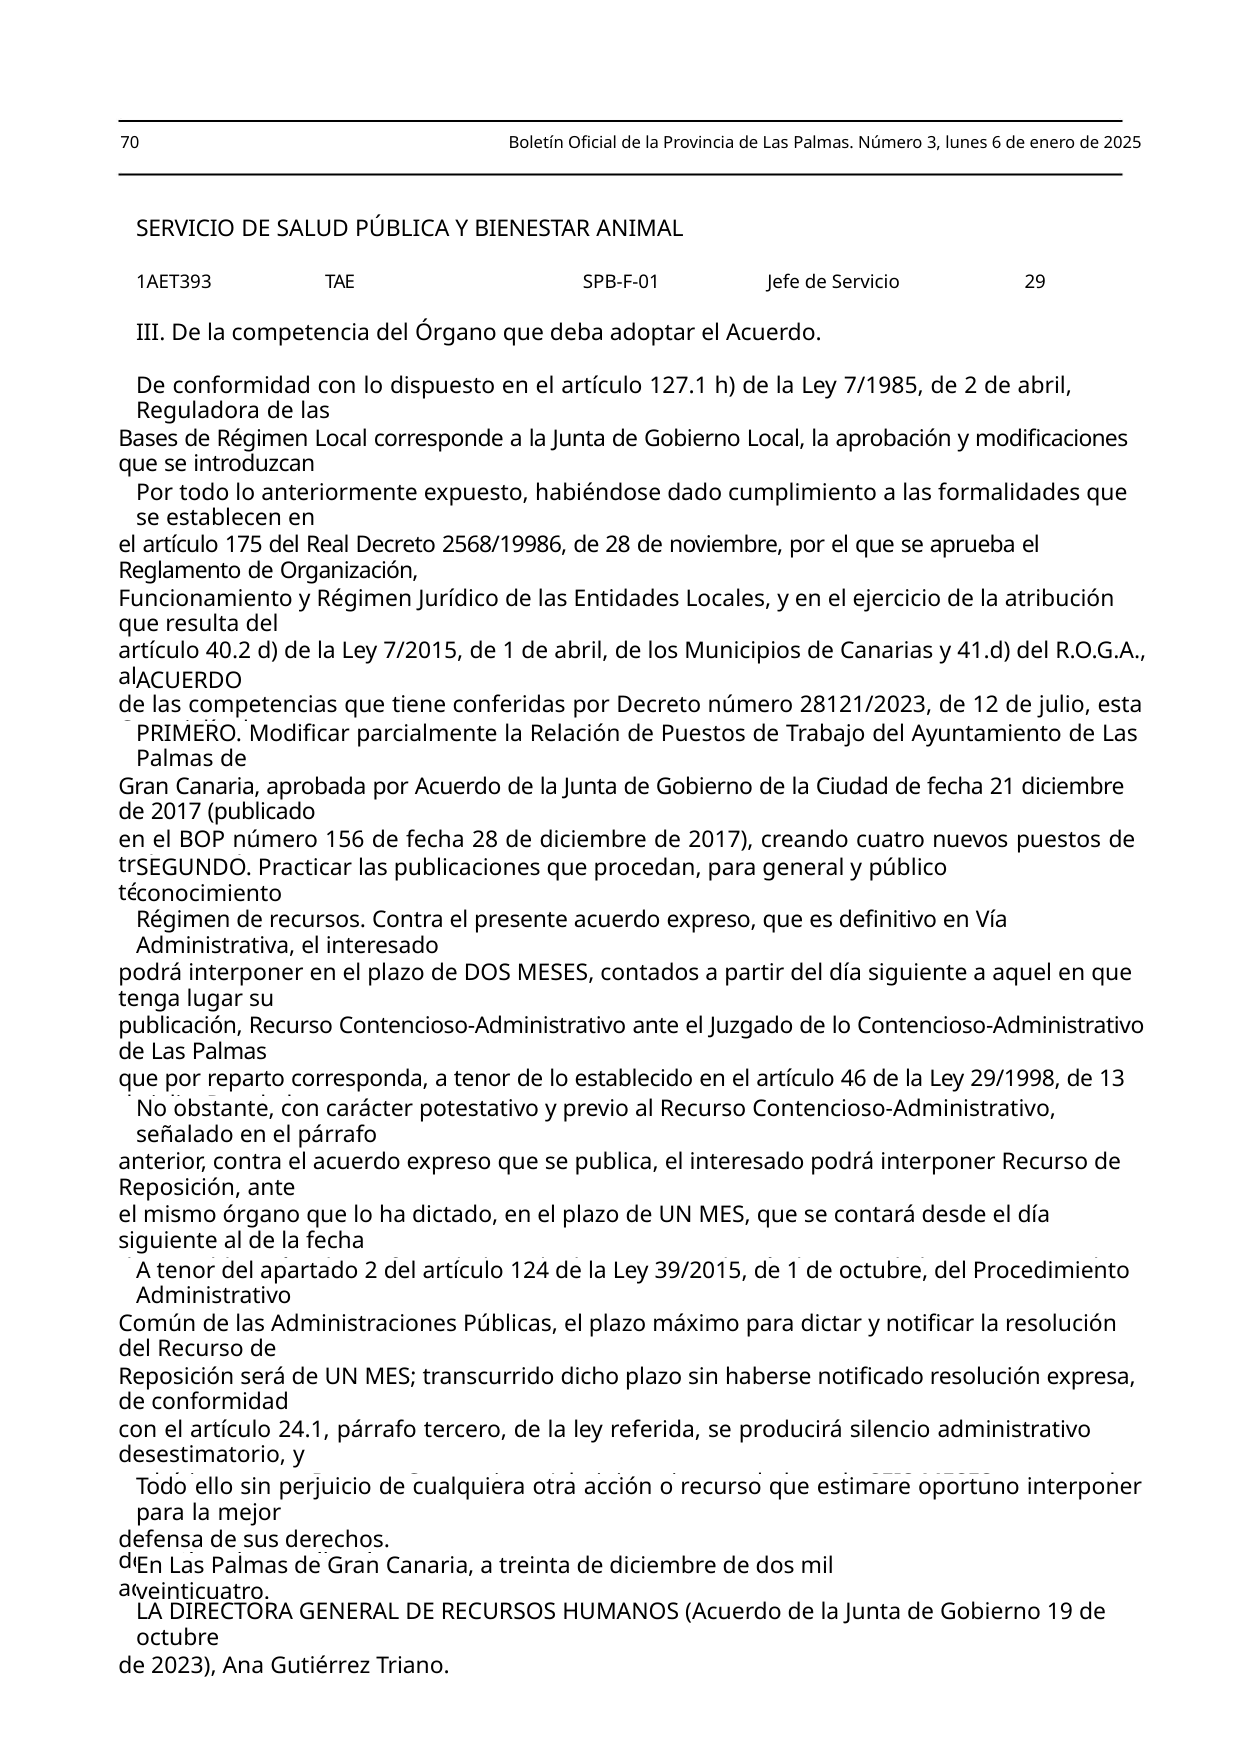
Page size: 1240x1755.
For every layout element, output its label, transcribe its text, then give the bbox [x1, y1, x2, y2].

text Jefe de Servicio [767, 272, 912, 293]
text Funcionamiento y Régimen Jurídico de las Entidades Locales, y en el ejercicio de la atribución que resulta del [118, 586, 1147, 637]
text administrativo. [885, 1576, 1147, 1599]
text Régimen de recursos. Contra el presente acuerdo expreso, que es definitivo en Vía Administrativa, el interesado [136, 907, 1147, 958]
text SERVICIO DE SALUD PÚBLICA Y BIENESTAR ANIMAL [136, 216, 736, 241]
text Boletín Oficial de la Provincia de Las Palmas. Número 3, lunes 6 de enero de 2025 [508, 133, 1143, 153]
text Reposición será de UN MES; transcurrido dicho plazo sin haberse notificado resolución expresa, de conformidad [118, 1364, 1147, 1415]
text anterior, contra el acuerdo expreso que se publica, el interesado podrá interponer Recurso de Reposición, ante [118, 1149, 1147, 1200]
text ACUERDO [136, 668, 272, 694]
text que por reparto corresponda, a tenor de lo establecido en el artículo 46 de la Ley 29/1998, de 13 de julio, Reguladora [118, 1066, 1147, 1096]
text podrá interponer en el plazo de DOS MESES, contados a partir del día siguiente a aquel en que tenga lugar su [118, 960, 1147, 1012]
text podrá interponer Recurso Contencioso-Administrativo en el plazo de SEIS MESES, computados a partir del [118, 1470, 1147, 1474]
text No obstante, con carácter potestativo y previo al Recurso Contencioso-Administrativo, señalado en el párrafo [136, 1096, 1147, 1147]
text En Las Palmas de Gran Canaria, a treinta de diciembre de dos mil veinticuatro. [136, 1553, 885, 1599]
text día siguiente a aquel en el que el Recurso Potestativo de Reposición debe entenderse desestimado por silencio [370, 1552, 1147, 1574]
text en el BOP número 156 de fecha 28 de diciembre de 2017), creando cuatro nuevos puestos de trabajo en los [118, 827, 1147, 878]
text defensa de sus derechos. [118, 1527, 1147, 1552]
text el artículo 175 del Real Decreto 2568/19986, de 28 de noviembre, por el que se aprueba el Reglamento de Organización, [118, 532, 1147, 584]
text De conformidad con lo dispuesto en el artículo 127.1 h) de la Ley 7/1985, de 2 de abril, Reguladora de las [136, 373, 1147, 424]
text SPB-F-01 [583, 272, 683, 293]
text administrativo. [118, 1576, 136, 1599]
text 29 [1024, 272, 1068, 293]
text 1AET393 [136, 272, 235, 293]
text términos que figuran en el anexo al presente Acuerdo. [1001, 880, 1147, 905]
text con el artículo 24.1, párrafo tercero, de la ley referida, se producirá silencio administrativo desestimatorio, y [118, 1417, 1147, 1468]
text de las competencias que tiene conferidas por Decreto número 28121/2023, de 12 de julio, esta Concejalía de [118, 692, 1147, 721]
text artículo 40.2 d) de la Ley 7/2015, de 1 de abril, de los Municipios de Canarias y 41.d) del R.O.G.A., al amparo [118, 638, 1147, 690]
text Bases de Régimen Local corresponde a la Junta de Gobierno Local, la aprobación y modificaciones que se introduzcan [118, 426, 1147, 477]
text Común de las Administraciones Públicas, el plazo máximo para dictar y notificar la resolución del Recurso de [118, 1311, 1147, 1362]
text Por todo lo anteriormente expuesto, habiéndose dado cumplimiento a las formalidades que se establecen en [136, 479, 1147, 531]
text III. De la competencia del Órgano que deba adoptar el Acuerdo. [136, 320, 1147, 346]
text PRIMERO. Modificar parcialmente la Relación de Puestos de Trabajo del Ayuntamiento de Las Palmas de [136, 721, 1147, 772]
text A tenor del apartado 2 del artículo 124 de la Ley 39/2015, de 1 de octubre, del Procedimiento Administrativo [136, 1258, 1147, 1309]
text Gran Canaria, aprobada por Acuerdo de la Junta de Gobierno de la Ciudad de fecha 21 diciembre de 2017 (publicado [118, 774, 1147, 825]
text TAE [325, 272, 386, 293]
text el mismo órgano que lo ha dictado, en el plazo de UN MES, que se contará desde el día siguiente al de la fecha [118, 1202, 1147, 1253]
text publicación, Recurso Contencioso-Administrativo ante el Juzgado de lo Contencioso-Administrativo de Las Palmas [118, 1013, 1147, 1064]
text 70 [120, 133, 164, 153]
text LA DIRECTORA GENERAL DE RECURSOS HUMANOS (Acuerdo de la Junta de Gobierno 19 de octubre [136, 1599, 1147, 1651]
text de 2023), Ana Gutiérrez Triano. [118, 1653, 1147, 1678]
text Todo ello sin perjuicio de cualquiera otra acción o recurso que estimare oportuno interponer para la mejor [136, 1474, 1147, 1525]
text SEGUNDO. Practicar las publicaciones que procedan, para general y público conocimiento [136, 855, 1001, 906]
